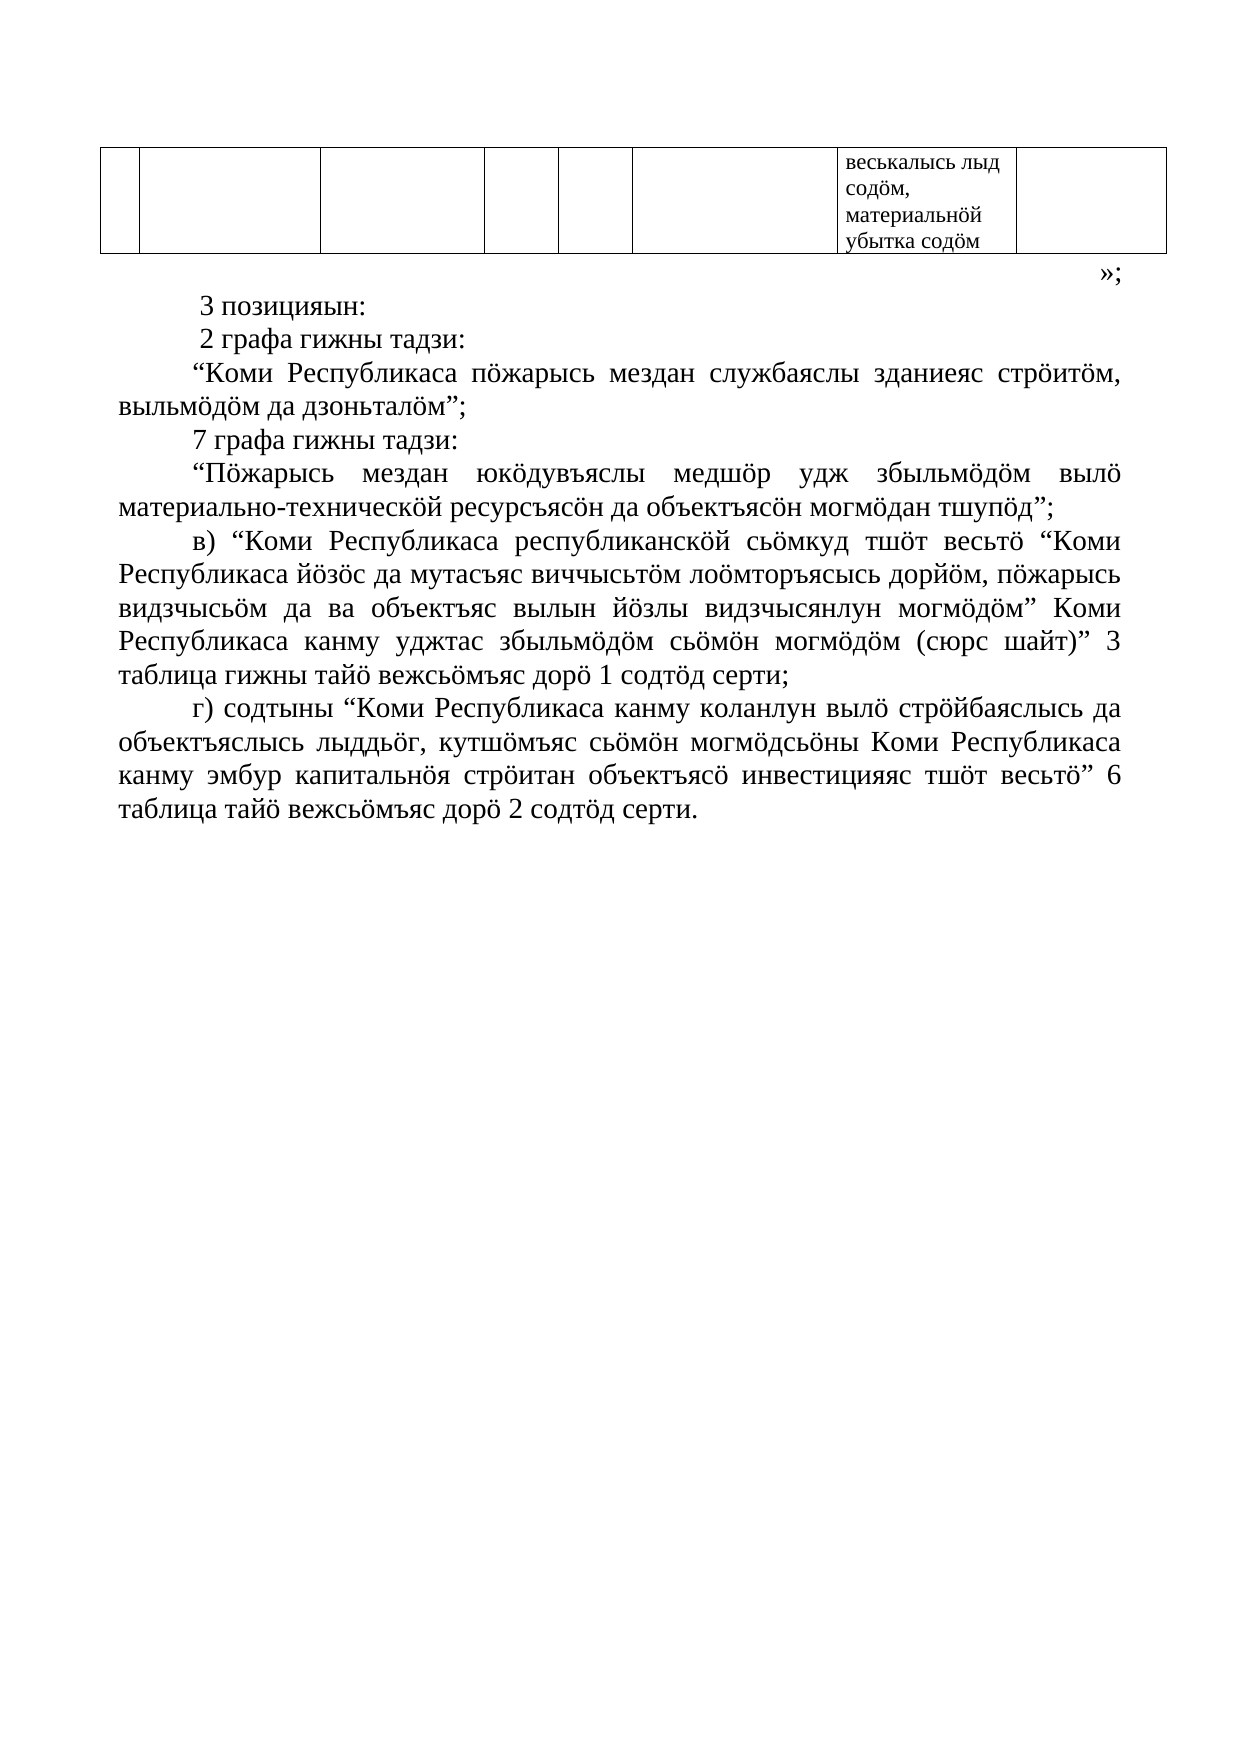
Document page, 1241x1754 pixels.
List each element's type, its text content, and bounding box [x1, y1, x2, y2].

table_header [485, 148, 558, 253]
table_header [559, 148, 632, 253]
table_header [321, 148, 484, 253]
text г) содтыны “Коми Республикаса канму коланлун вылӧ стрӧйбаяслысь да объектъяслысь лыддьӧг, кутшӧмъяс сьӧмӧн могмӧдсьӧны Коми Республикаса канму эмбур капитальнӧя стрӧитан объектъясӧ инвестицияяс тшӧт весьтӧ” 6 таблица тайӧ вежсьӧмъяс дорӧ 2 содтӧд серти. [118, 690, 1122, 824]
table_header [101, 148, 139, 253]
table_header [633, 148, 837, 253]
text “Коми Республикаса пӧжарысь мездан службаяслы зданиеяс стрӧитӧм, выльмӧдӧм да дзоньталӧм”; [118, 355, 1122, 422]
table_header веськалысь лыд содӧм, материальнӧй убытка содӧм [838, 148, 1016, 253]
table_header [140, 148, 320, 253]
text »; [118, 254, 1122, 288]
text 7 графа гижны тадзи: [118, 422, 1122, 456]
text 2 графа гижны тадзи: [118, 321, 1122, 355]
text “Пӧжарысь мездан юкӧдувъяслы медшӧр удж збыльмӧдӧм вылӧ материально-техническӧй ресурсъясӧн да объектъясӧн могмӧдан тшупӧд”; [118, 456, 1122, 523]
text 3 позицияын: [118, 288, 1122, 321]
text в) “Коми Республикаса республиканскӧй сьӧмкуд тшӧт весьтӧ “Коми Республикаса йӧзӧс да мутасъяс виччысьтӧм лоӧмторъясысь дорйӧм, пӧжарысь видзчысьӧм да ва объектъяс вылын йӧзлы видзчысянлун могмӧдӧм” Коми Республикаса канму уджтас збыльмӧдӧм сьӧмӧн могмӧдӧм (сюрс шайт)” 3 таблица гижны тайӧ вежсьӧмъяс дорӧ 1 содтӧд серти; [118, 523, 1122, 690]
table_header [1017, 148, 1166, 253]
